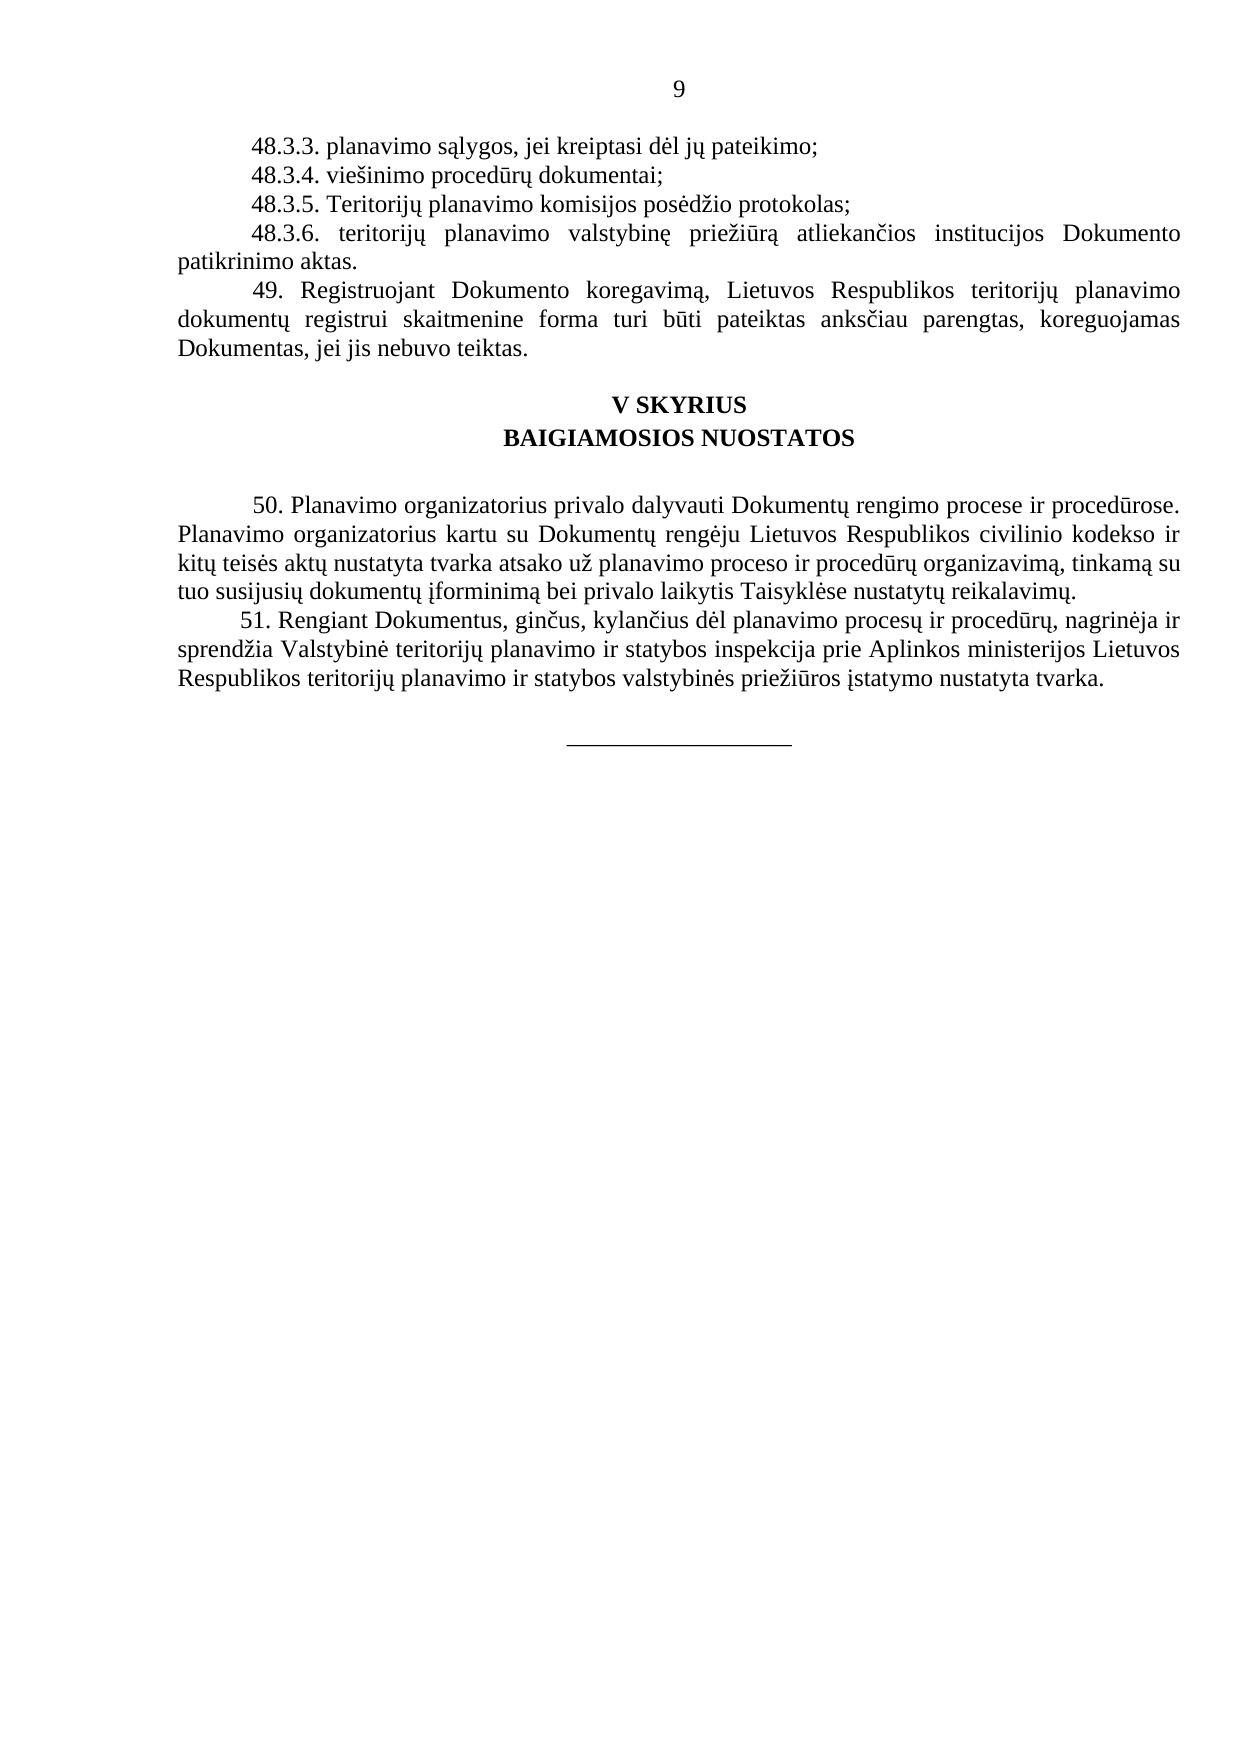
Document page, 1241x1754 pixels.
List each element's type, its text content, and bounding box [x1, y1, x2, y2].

text 48.3.3. planavimo sąlygos, jei kreiptasi dėl jų pateikimo; [177, 131, 1181, 160]
text 48.3.6. teritorijų planavimo valstybinę priežiūrą atliekančios institucijos Dokumento patikrinimo aktas. [177, 218, 1181, 275]
text 50. Planavimo organizatorius privalo dalyvauti Dokumentų rengimo procese ir procedūrose. Planavimo organizatorius kartu su Dokumentų rengėju Lietuvos Respublikos civilinio kodekso ir kitų teisės aktų nustatyta tvarka atsako už planavimo proceso ir procedūrų organizavimą, tinkamą su tuo susijusių dokumentų įforminimą bei privalo laikytis Taisyklėse nustatytų reikalavimų. [177, 490, 1181, 605]
text 48.3.4. viešinimo procedūrų dokumentai; [177, 160, 1181, 189]
text 48.3.5. Teritorijų planavimo komisijos posėdžio protokolas; [177, 189, 1181, 218]
text V SKYRIUS [177, 390, 1181, 419]
text 51. Rengiant Dokumentus, ginčus, kylančius dėl planavimo procesų ir procedūrų, nagrinėja ir sprendžia Valstybinė teritorijų planavimo ir statybos inspekcija prie Aplinkos ministerijos Lietuvos Respublikos teritorijų planavimo ir statybos valstybinės priežiūros įstatymo nustatyta tvarka. [177, 605, 1181, 691]
text __________________ [177, 720, 1181, 749]
text BAIGIAMOSIOS NUOSTATOS [177, 423, 1181, 452]
text 49. Registruojant Dokumento koregavimą, Lietuvos Respublikos teritorijų planavimo dokumentų registrui skaitmenine forma turi būti pateiktas anksčiau parengtas, koreguojamas Dokumentas, jei jis nebuvo teiktas. [177, 275, 1181, 361]
